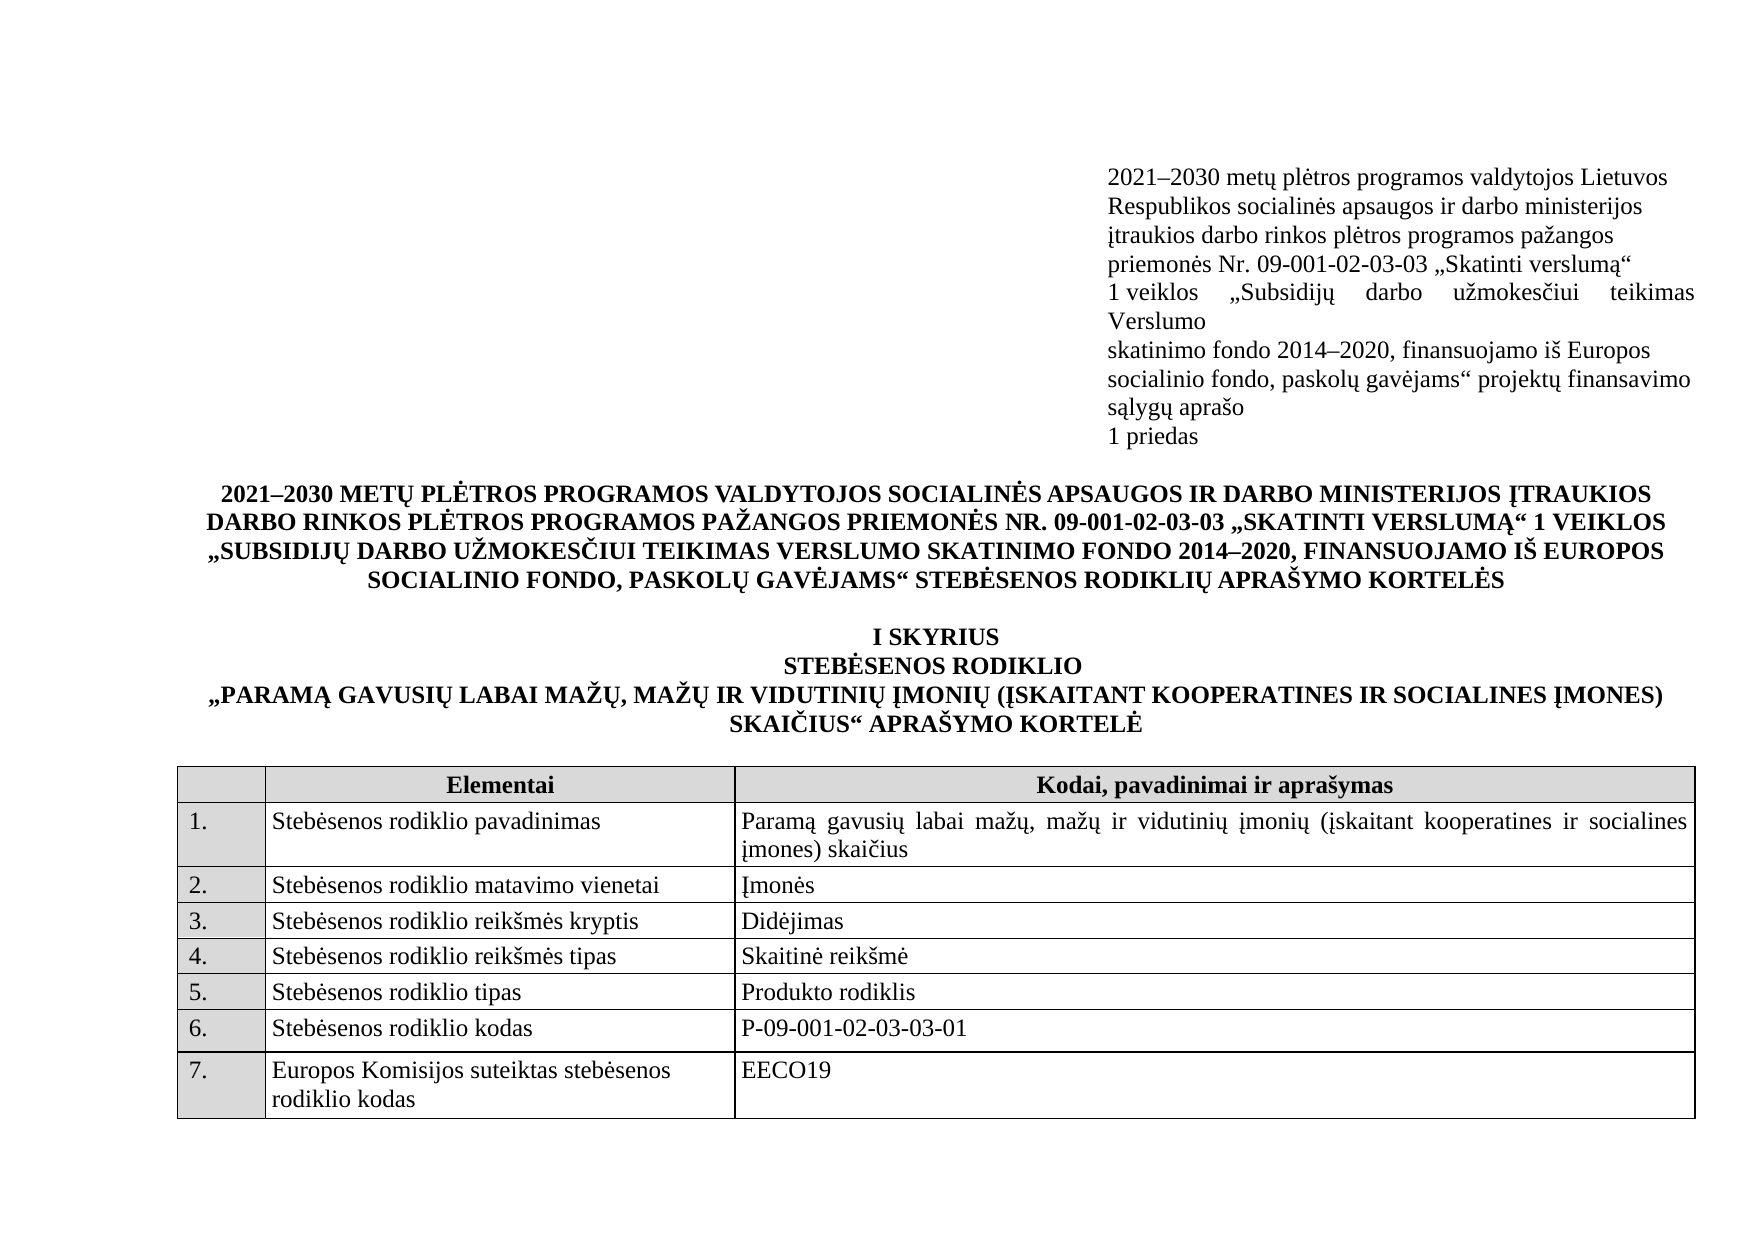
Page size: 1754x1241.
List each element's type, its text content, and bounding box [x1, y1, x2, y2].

text sąlygų aprašo [1107, 392, 1695, 421]
table_cell Didėjimas [736, 903, 1694, 937]
text i SKYRIUS [177, 622, 1695, 651]
text 2021–2030 metų plėtros programos valdytojos Lietuvos [1107, 162, 1695, 191]
table_header Kodai, pavadinimai ir aprašymas [736, 767, 1694, 802]
table_header [178, 767, 265, 802]
table_cell Stebėsenos rodiklio reikšmės kryptis [266, 903, 734, 937]
text priemonės Nr. 09-001-02-03-03 „Skatinti verslumą“ [1107, 249, 1695, 277]
text socialinio fondo, paskolų gavėjams“ projektų finansavimo [1107, 364, 1695, 392]
table_cell 2. [178, 867, 265, 902]
table_cell Stebėsenos rodiklio pavadinimas [266, 803, 734, 866]
table_cell 5. [178, 974, 265, 1009]
text 1 veiklos „Subsidijų darbo užmokesčiui teikimas Verslumo [1107, 277, 1695, 335]
subtitle Stebėsenos rodiklio [177, 651, 1695, 680]
table_cell Skaitinė reikšmė [736, 939, 1694, 973]
text 1 priedas [1107, 421, 1695, 450]
table_cell Stebėsenos rodiklio reikšmės tipas [266, 939, 734, 973]
table_cell Stebėsenos rodiklio matavimo vienetai [266, 867, 734, 902]
text Respublikos socialinės apsaugos ir darbo ministerijos [1107, 191, 1695, 220]
table_cell Įmonės [736, 867, 1694, 902]
table_cell 3. [178, 903, 265, 937]
table_cell Europos Komisijos suteiktas stebėsenos rodiklio kodas [266, 1053, 734, 1118]
table_cell Produkto rodiklis [736, 974, 1694, 1009]
table_cell 4. [178, 939, 265, 973]
subtitle 2021–2030 METŲ PLĖTROS PROGRAMOS VALDYTOJOS SOCIALINĖS APSAUGOS IR DARBO MINISTERIJOS ĮTRAUKIOS DARBO RINKOS PLĖTROS PROGRAMOS PAŽANGOS PRIEMONĖS NR. 09-001-02-03-03 „SKATINTI VERSLUMĄ“ 1 VEIKLOS „SUBSIDIJŲ DARBO UŽMOKESČIUI TEIKIMAS VERSLUMO SKATINIMO FONDO 2014–2020, FINANSUOJAMO IŠ EUROPOS SOCIALINIO FONDO, PASKOLŲ GAVĖJAMS“ STEBĖSENOS RODIKLIŲ APRAŠYMO KORTELĖS [177, 479, 1695, 594]
table_cell EECO19 [736, 1053, 1694, 1118]
table_cell 7. [178, 1053, 265, 1118]
subtitle „PARAMĄ GAVUSIŲ LABAI MAŽŲ, MAŽŲ IR VIDUTINIŲ ĮMONIŲ (ĮSKAITANT KOOPERATINES IR SOCIALINES ĮMONES) SKAIČIUS“ APRAŠYMO KORTELĖ [177, 680, 1695, 737]
text įtraukios darbo rinkos plėtros programos pažangos [1107, 220, 1695, 249]
text skatinimo fondo 2014–2020, finansuojamo iš Europos [1107, 335, 1695, 364]
table_cell Paramą gavusių labai mažų, mažų ir vidutinių įmonių (įskaitant kooperatines ir socialines įmones) skaičius [736, 803, 1694, 866]
table_cell 1. [178, 803, 265, 866]
table_header Elementai [266, 767, 734, 802]
table_cell Stebėsenos rodiklio kodas [266, 1010, 734, 1051]
table_cell 6. [178, 1010, 265, 1051]
table_cell P-09-001-02-03-03-01 [736, 1010, 1694, 1051]
table_cell Stebėsenos rodiklio tipas [266, 974, 734, 1009]
